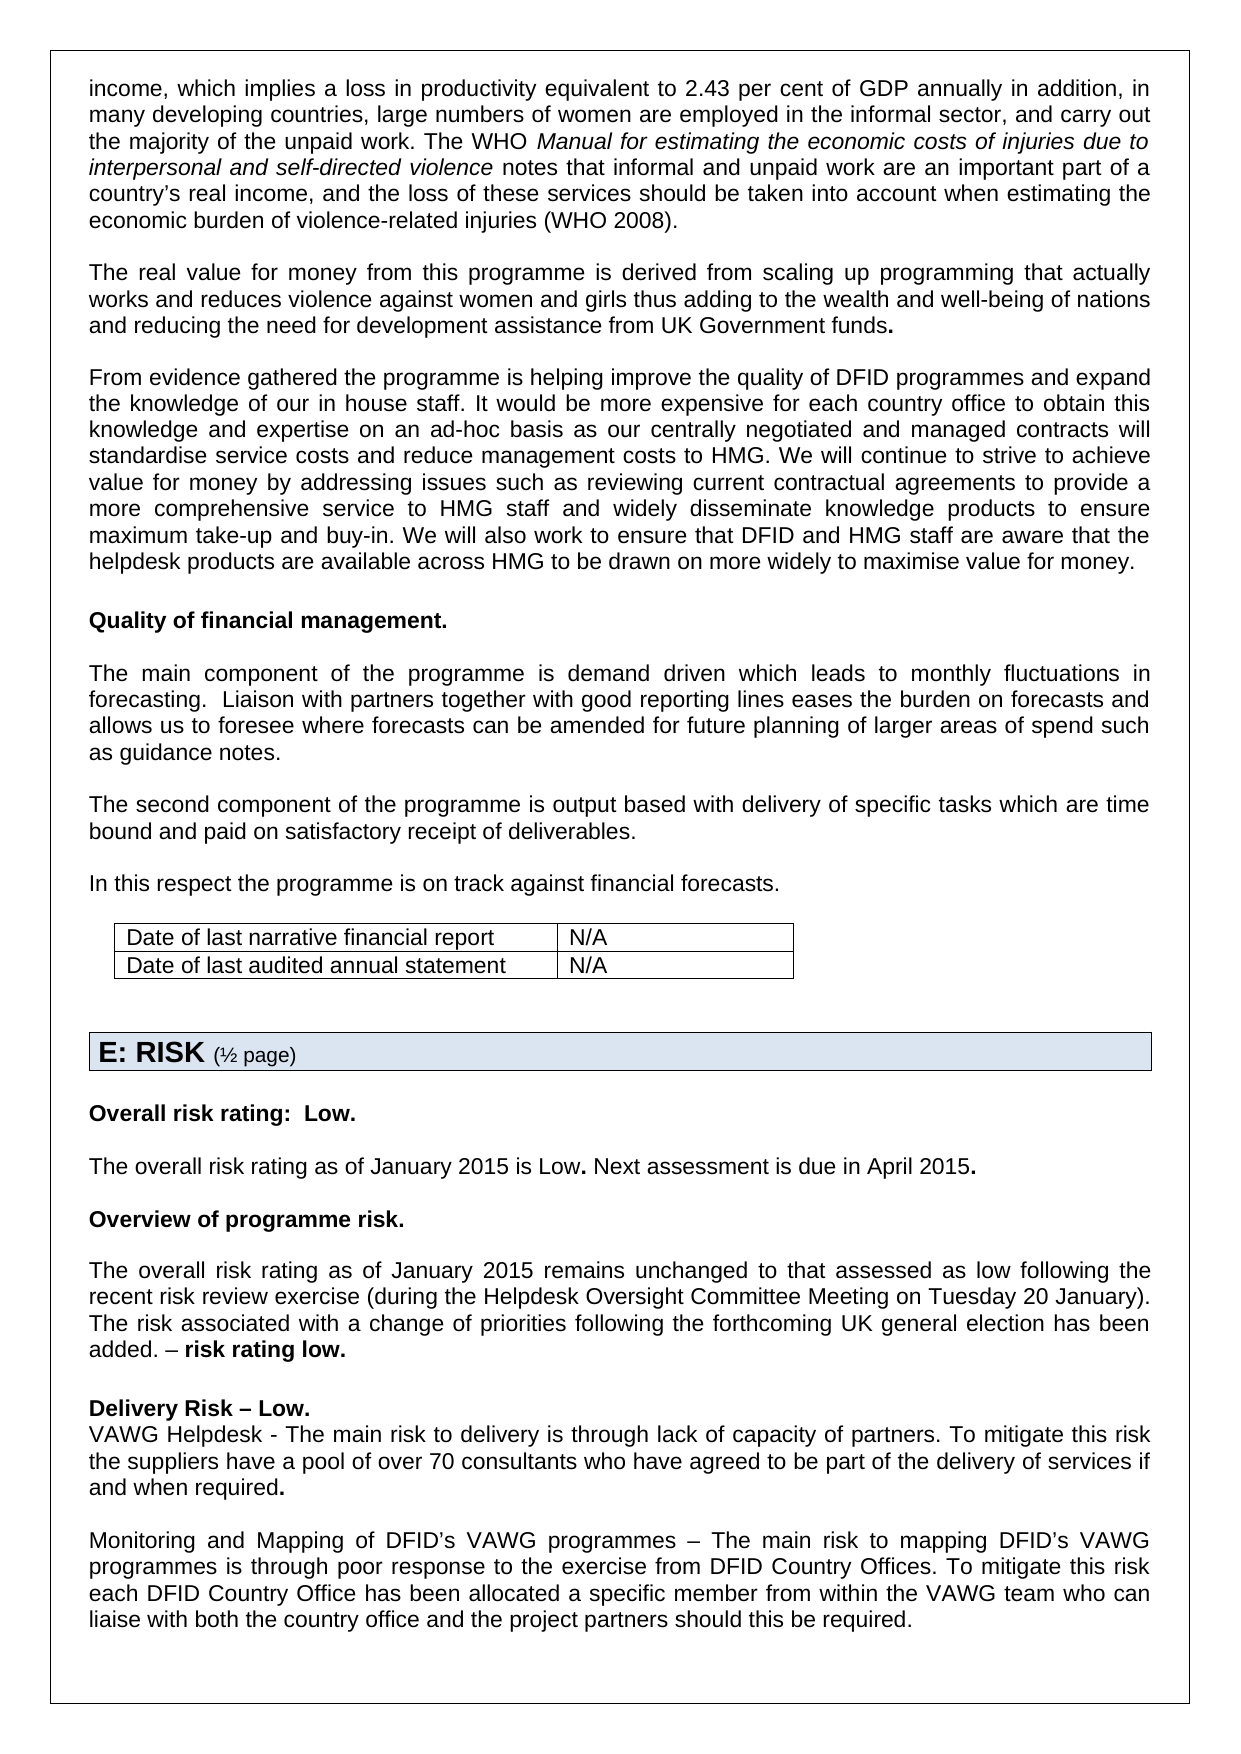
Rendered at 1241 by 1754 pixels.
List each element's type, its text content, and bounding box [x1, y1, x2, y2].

text Quality of financial management. [89, 607, 1152, 633]
text The second component of the programme is output based with delivery of specific tasks which are time bound and paid on satisfactory receipt of deliverables. [89, 791, 1152, 844]
text The main component of the programme is demand driven which leads to monthly fluctuations in forecasting. Liaison with partners together with good reporting lines eases the burden on forecasts and allows us to foresee where forecasts can be amended for future planning of larger areas of spend such as guidance notes. [89, 659, 1152, 765]
text VAWG Helpdesk - The main risk to delivery is through lack of capacity of partners. To mitigate this risk the suppliers have a pool of over 70 consultants who have agreed to be part of the delivery of services if and when required. [89, 1421, 1152, 1500]
text Overview of programme risk. [89, 1206, 1152, 1232]
text Overall risk rating: Low. [89, 1100, 1152, 1127]
table_header N/A [558, 924, 793, 951]
text In this respect the programme is on track against financial forecasts. [89, 870, 1152, 897]
text From evidence gathered the programme is helping improve the quality of DFID programmes and expand the knowledge of our in house staff. It would be more expensive for each country office to obtain this knowledge and expertise on an ad-hoc basis as our centrally negotiated and managed contracts will standardise service costs and reduce management costs to HMG. We will continue to strive to achieve value for money by addressing issues such as reviewing current contractual agreements to provide a more comprehensive service to HMG staff and widely disseminate knowledge products to ensure maximum take-up and buy-in. We will also work to ensure that DFID and HMG staff are aware that the helpdesk products are available across HMG to be drawn on more widely to maximise value for money. [89, 363, 1152, 574]
text Monitoring and Mapping of DFID’s VAWG programmes – The main risk to mapping DFID’s VAWG programmes is through poor response to the exercise from DFID Country Offices. To mitigate this risk each DFID Country Office has been allocated a specific member from within the VAWG team who can liaise with both the country office and the project partners should this be required. [89, 1527, 1152, 1632]
table_header Date of last narrative financial report [115, 924, 557, 951]
text E: RISK (½ page) [90, 1033, 1151, 1070]
text Delivery Risk – Low. [89, 1395, 1152, 1421]
text The overall risk rating as of January 2015 is Low. Next assessment is due in April 2015. [89, 1153, 1152, 1179]
text income, which implies a loss in productivity equivalent to 2.43 per cent of GDP annually in addition, in many developing countries, large numbers of women are employed in the informal sector, and carry out the majority of the unpaid work. The WHO Manual for estimating the economic costs of injuries due to interpersonal and self-directed violence notes that informal and unpaid work are an important part of a country’s real income, and the loss of these services should be taken into account when estimating the economic burden of violence-related injuries (WHO 2008). [89, 75, 1152, 233]
table_cell Date of last audited annual statement [115, 952, 557, 978]
text The overall risk rating as of January 2015 remains unchanged to that assessed as low following the recent risk review exercise (during the Helpdesk Oversight Committee Meeting on Tuesday 20 January). The risk associated with a change of priorities following the forthcoming UK general election has been added. – risk rating low. [89, 1257, 1152, 1362]
text The real value for money from this programme is derived from scaling up programming that actually works and reduces violence against women and girls thus adding to the wealth and well-being of nations and reducing the need for development assistance from UK Government funds. [89, 259, 1152, 338]
table_cell N/A [558, 952, 793, 978]
